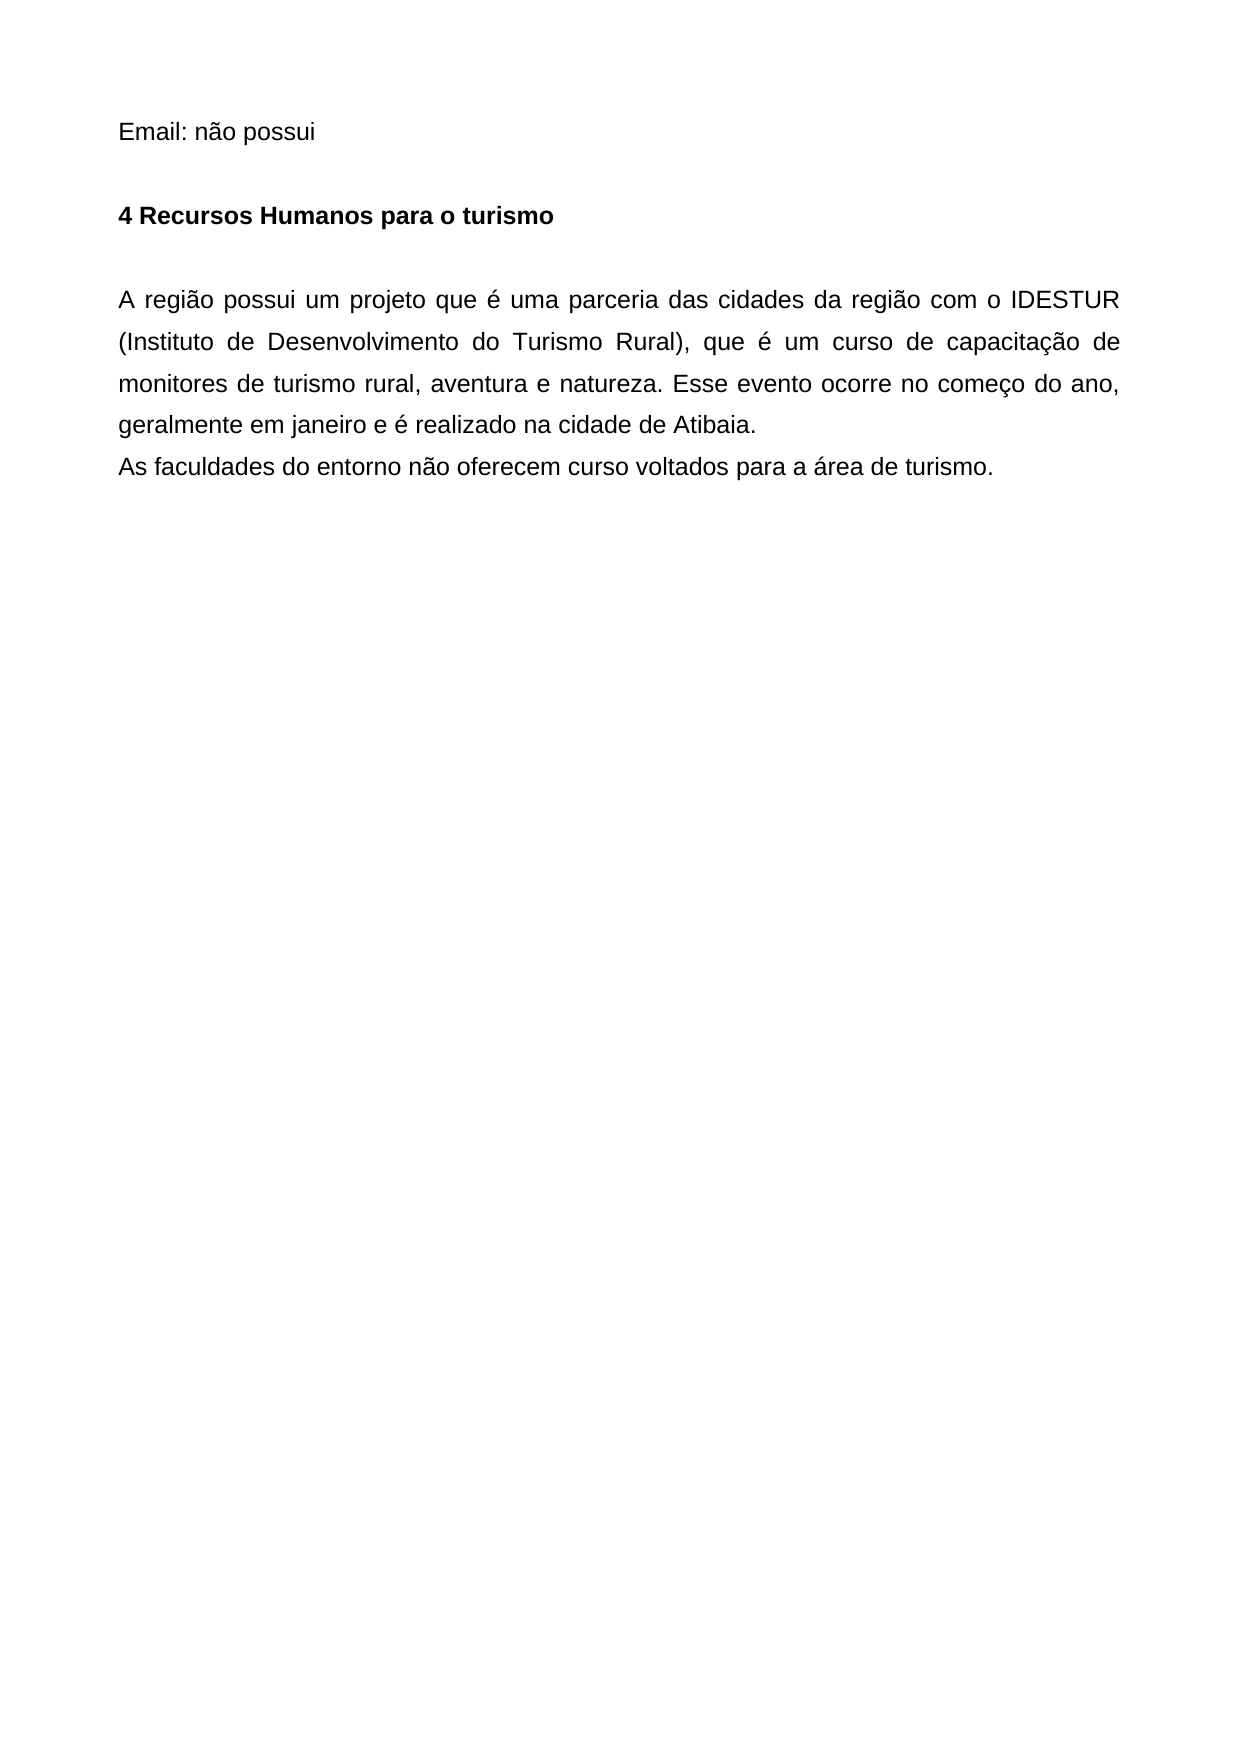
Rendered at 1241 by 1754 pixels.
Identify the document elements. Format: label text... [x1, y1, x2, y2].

text Email: não possui [118, 118, 1122, 146]
text 4 Recursos Humanos para o turismo [118, 202, 1122, 230]
text A região possui um projeto que é uma parceria das cidades da região com o IDESTUR (Instituto de Desenvolvimento do Turismo Rural), que é um curso de capacitação de monitores de turismo rural, aventura e natureza. Esse evento ocorre no começo do ano, geralmente em janeiro e é realizado na cidade de Atibaia. [118, 286, 1122, 439]
text As faculdades do entorno não oferecem curso voltados para a área de turismo. [118, 453, 1122, 481]
